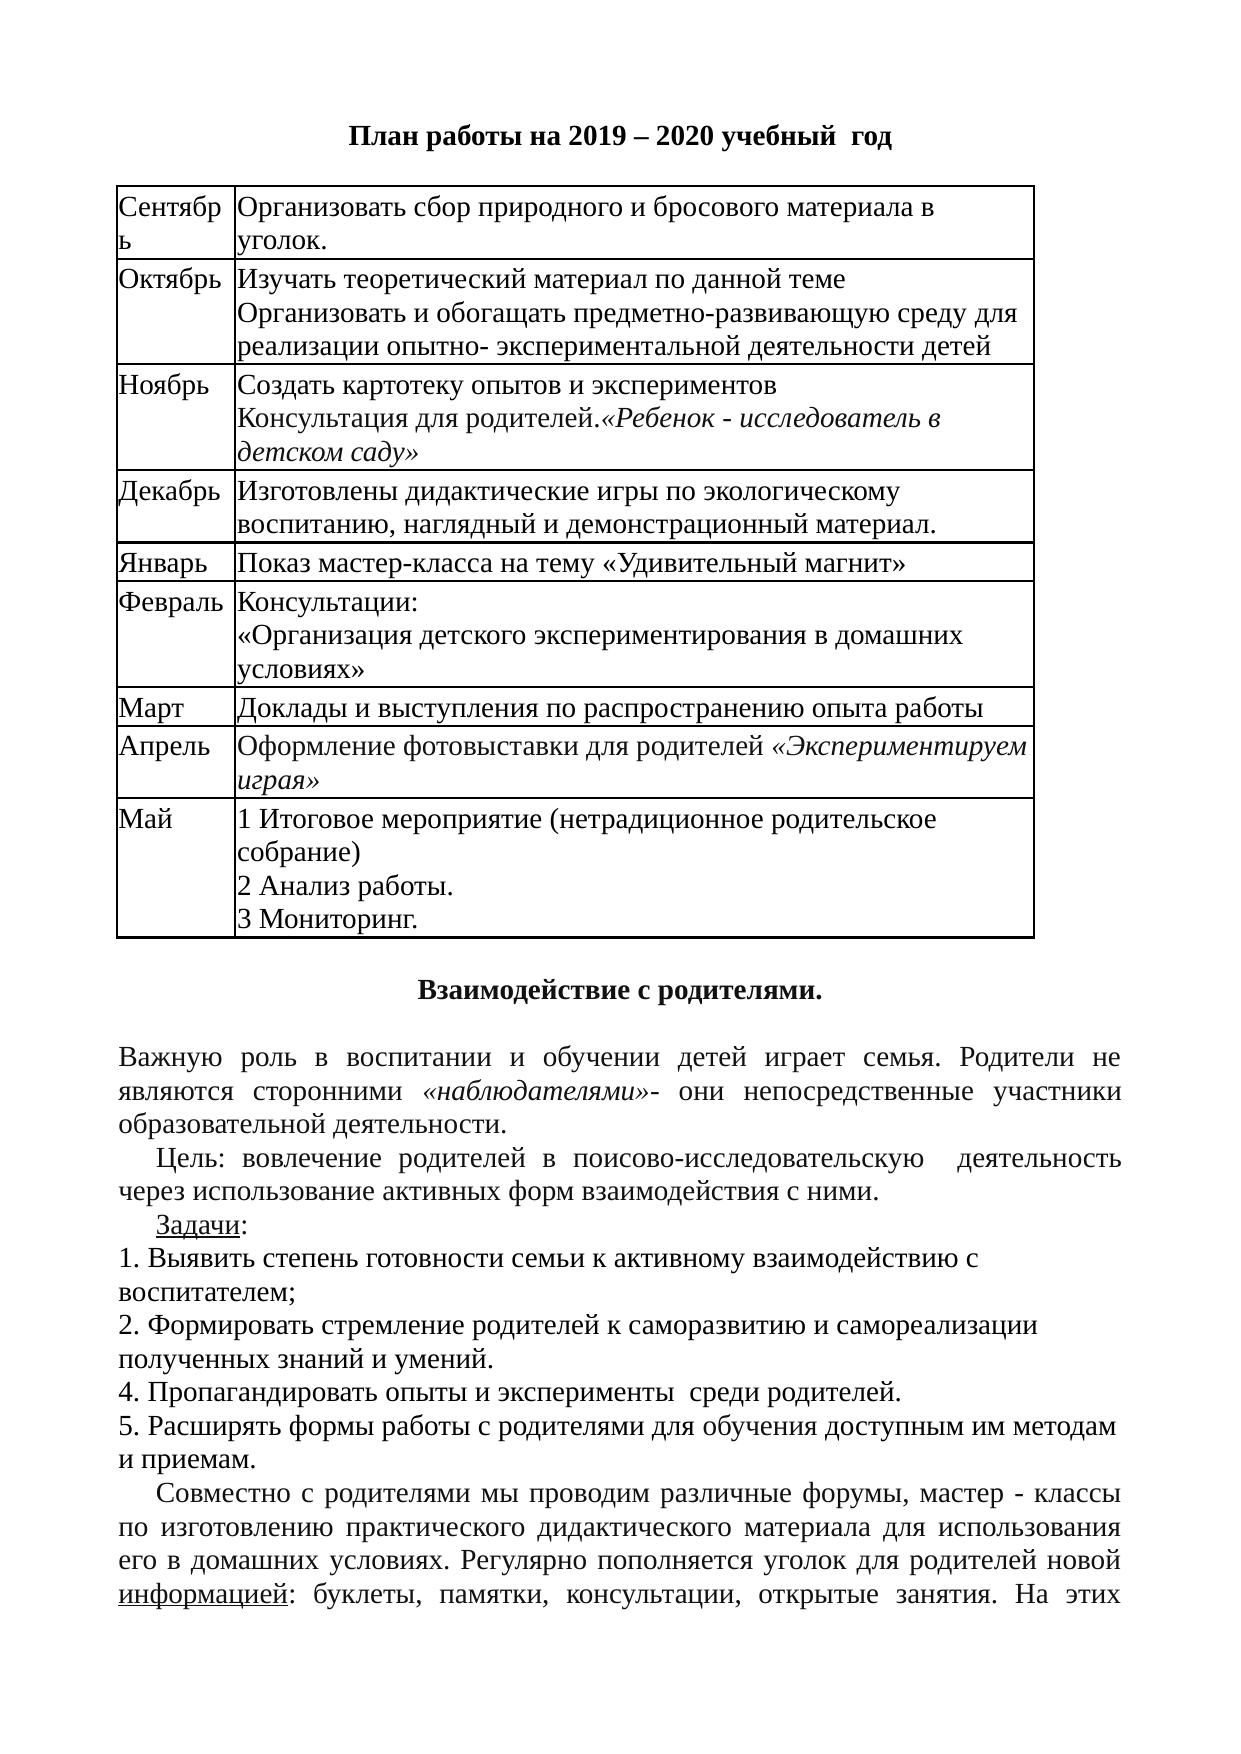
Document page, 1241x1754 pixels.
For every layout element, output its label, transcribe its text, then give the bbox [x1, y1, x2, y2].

table_cell Показ мастер-класса на тему «Удивительный магнит» [236, 544, 1033, 580]
table_cell Консультации: «Организация детского экспериментирования в домашних условиях» [236, 582, 1033, 686]
table_cell Январь [118, 544, 234, 580]
text 1. Выявить степень готовности семьи к активному взаимодействию с воспитателем; [118, 1240, 1122, 1307]
table_cell Ноябрь [118, 365, 234, 469]
text 4. Пропагандировать опыты и эксперименты среди родителей. [118, 1374, 1122, 1408]
table_cell Изготовлены дидактические игры по экологическому воспитанию, наглядный и демонстрационный материал. [236, 471, 1033, 541]
table_cell Создать картотеку опытов и экспериментов Консультация для родителей.«Ребенок - исследователь в детском саду» [236, 365, 1033, 469]
text План работы на 2019 – 2020 учебный год [118, 118, 1122, 152]
text Взаимодействие с родителями. [118, 972, 1122, 1006]
table_cell Доклады и выступления по распространению опыта работы [236, 688, 1033, 725]
table_cell Февраль [118, 582, 234, 686]
table_cell Март [118, 688, 234, 725]
text Совместно с родителями мы проводим различные форумы, мастер - классы по изготовлению практического дидактического материала для использования его в домашних условиях. Регулярно пополняется уголок для родителей новой информацией: буклеты, памятки, консультации, открытые занятия. На этих [118, 1475, 1122, 1609]
text 5. Расширять формы работы с родителями для обучения доступным им методам и приемам. [118, 1408, 1122, 1475]
table_cell Октябрь [118, 260, 234, 363]
text Цель: вовлечение родителей в поисово-исследовательскую деятельность через использование активных форм взаимодействия с ними. [118, 1140, 1122, 1207]
table_cell Май [118, 799, 234, 936]
table_cell Декабрь [118, 471, 234, 541]
table_cell Изучать теоретический материал по данной теме Организовать и обогащать предметно-развивающую среду для реализации опытно- экспериментальной деятельности детей [236, 260, 1033, 363]
table_header Организовать сбор природного и бросового материала в уголок. [236, 187, 1033, 257]
text Важную роль в воспитании и обучении детей играет семья. Родители не являются сторонними «наблюдателями»- они непосредственные участники образовательной деятельности. [118, 1039, 1122, 1140]
text 2. Формировать стремление родителей к саморазвитию и самореализации полученных знаний и умений. [118, 1307, 1122, 1374]
text Задачи: [118, 1207, 1122, 1240]
table_cell Апрель [118, 727, 234, 797]
table_header Сентябрь [118, 187, 234, 257]
table_cell Оформление фотовыставки для родителей «Экспериментируем играя» [236, 727, 1033, 797]
table_cell 1 Итоговое мероприятие (нетрадиционное родительское собрание) 2 Анализ работы. 3 Мониторинг. [236, 799, 1033, 936]
